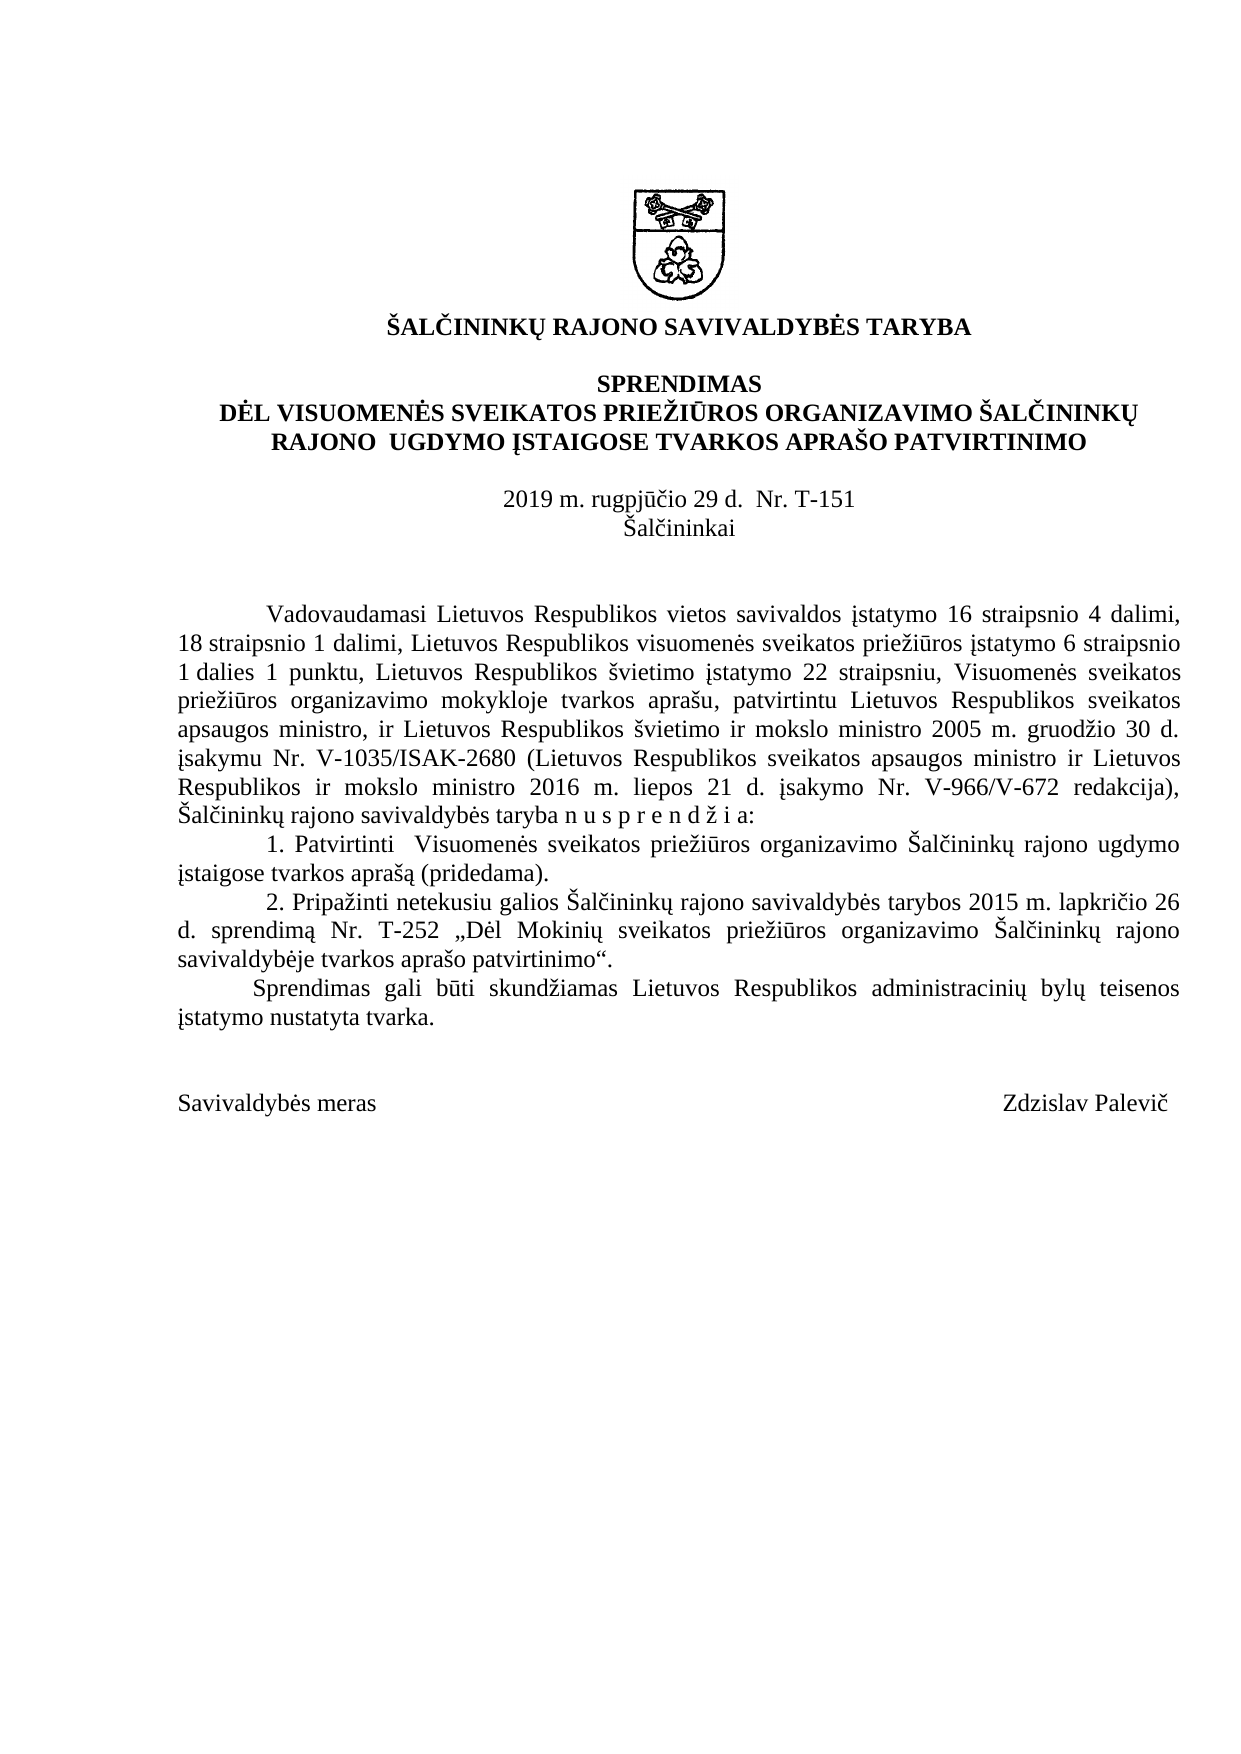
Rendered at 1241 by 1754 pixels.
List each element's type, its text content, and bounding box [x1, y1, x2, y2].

text Savivaldybės meras Zdzislav Palevič [177, 1088, 1181, 1117]
text ŠALČININKŲ RAJONO SAVIVALDYBĖS TARYBA [177, 312, 1181, 340]
text Vadovaudamasi Lietuvos Respublikos vietos savivaldos įstatymo 16 straipsnio 4 dalimi, 18 straipsnio 1 dalimi, Lietuvos Respublikos visuomenės sveikatos priežiūros įstatymo 6 straipsnio 1 dalies 1 punktu, Lietuvos Respublikos švietimo įstatymo 22 straipsniu, Visuomenės sveikatos priežiūros organizavimo mokykloje tvarkos aprašu, patvirtintu Lietuvos Respublikos sveikatos apsaugos ministro, ir Lietuvos Respublikos švietimo ir mokslo ministro 2005 m. gruodžio 30 d. įsakymu Nr. V-1035/ISAK-2680 (Lietuvos Respublikos sveikatos apsaugos ministro ir Lietuvos Respublikos ir mokslo ministro 2016 m. liepos 21 d. įsakymo Nr. V-966/V-672 redakcija), Šalčininkų rajono savivaldybės taryba nusprendžia: [177, 599, 1181, 829]
text 1. Patvirtinti Visuomenės sveikatos priežiūros organizavimo Šalčininkų rajono ugdymo įstaigose tvarkos aprašą (pridedama). [177, 829, 1181, 887]
text Sprendimas gali būti skundžiamas Lietuvos Respublikos administracinių bylų teisenos įstatymo nustatyta tvarka. [177, 973, 1181, 1030]
text DĖL VISUOMENĖS SVEIKATOS PRIEŽIŪROS ORGANIZAVIMO ŠALČININKŲ RAJONO UGDYMO ĮSTAIGOSE TVARKOS APRAŠO PATVIRTINIMO [177, 398, 1181, 455]
text SPRENDIMAS [177, 369, 1181, 398]
text 2. Pripažinti netekusiu galios Šalčininkų rajono savivaldybės tarybos 2015 m. lapkričio 26 d. sprendimą Nr. T-252 „Dėl Mokinių sveikatos priežiūros organizavimo Šalčininkų rajono savivaldybėje tvarkos aprašo patvirtinimo“. [177, 887, 1181, 973]
text 2019 m. rugpjūčio 29 d. Nr. T-151 [177, 484, 1181, 513]
text Šalčininkai [177, 513, 1181, 542]
